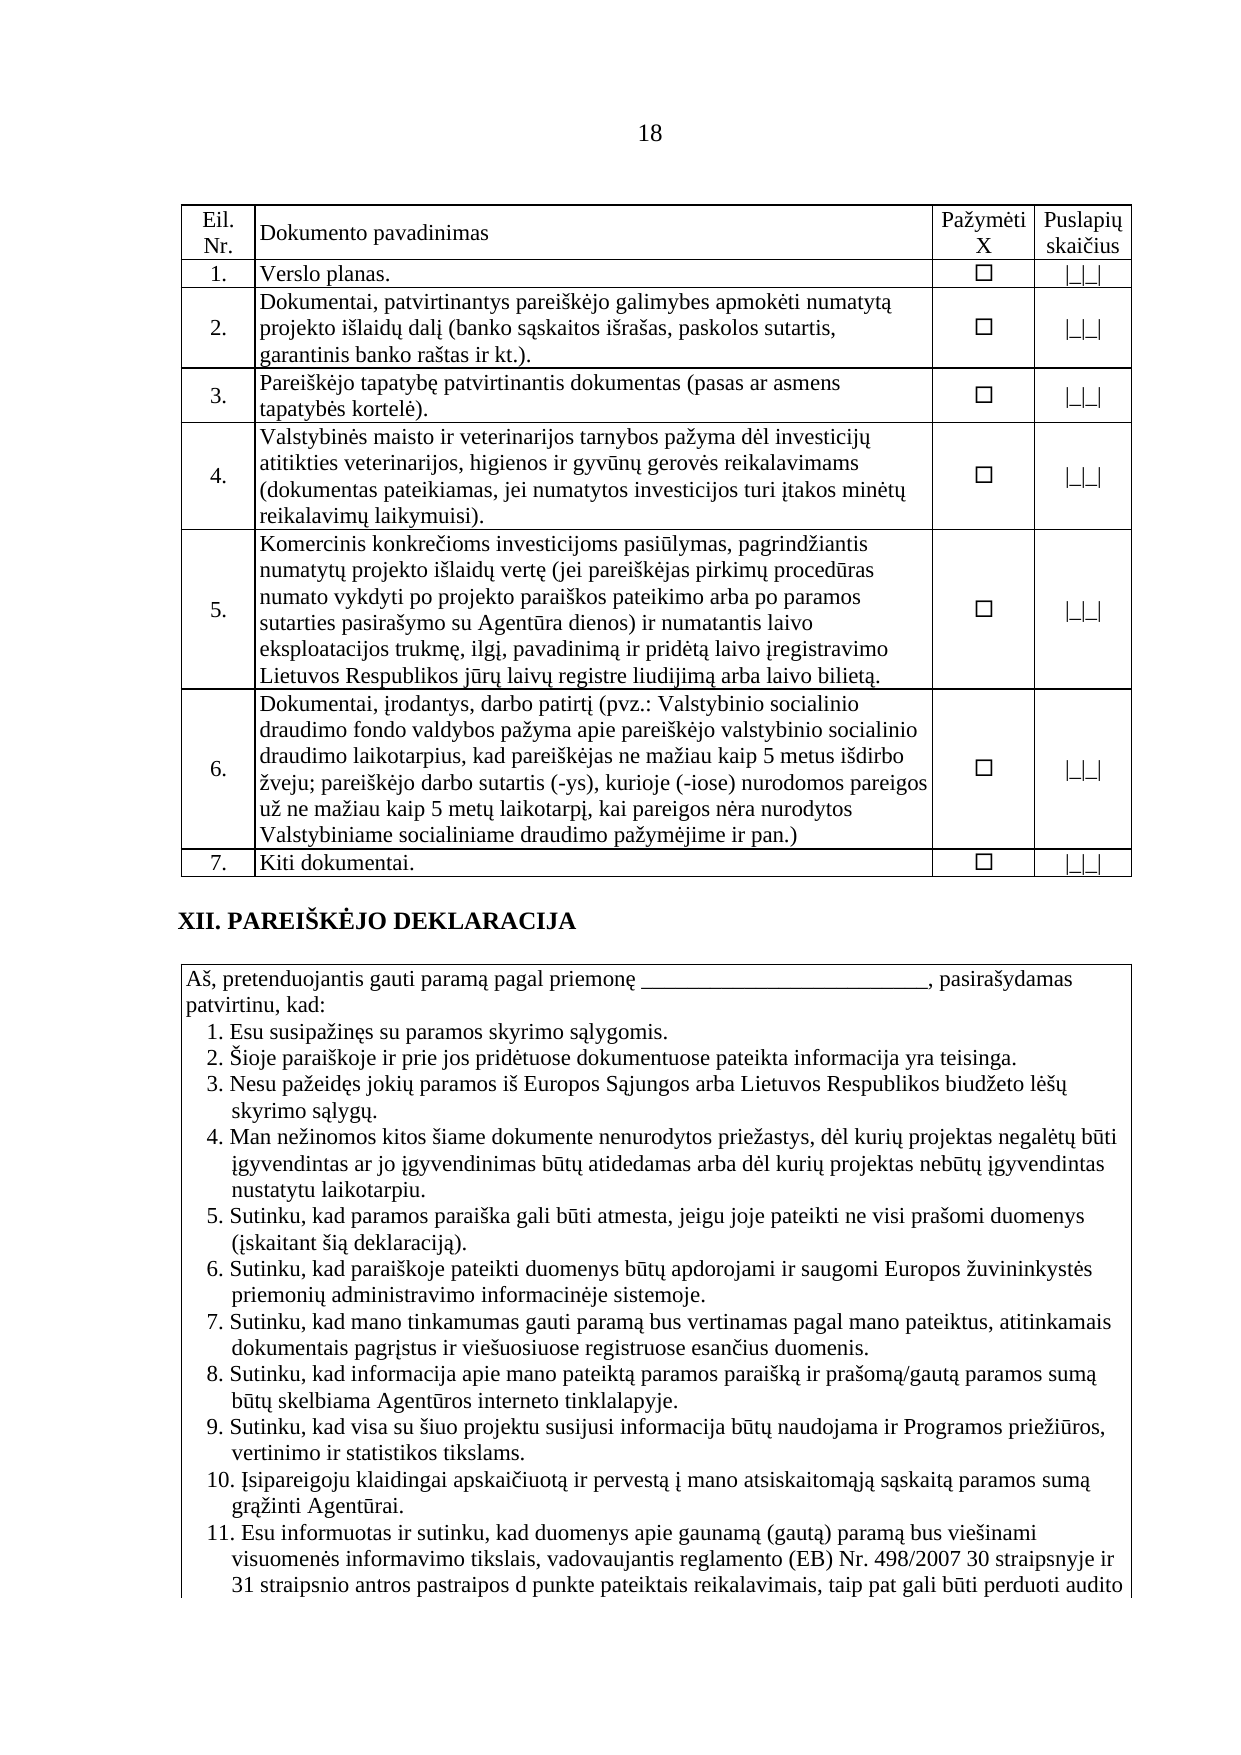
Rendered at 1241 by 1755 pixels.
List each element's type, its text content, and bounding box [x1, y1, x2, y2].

table_cell 6. [182, 690, 254, 848]
table_cell |_|_| [1035, 690, 1131, 848]
table_cell |_|_| [1035, 423, 1131, 528]
table_cell 1. [182, 260, 254, 287]
table_cell Verslo planas. [256, 260, 932, 287]
table_cell [] [933, 260, 1034, 287]
table_cell [] [933, 850, 1034, 876]
table_cell Pareiškėjo tapatybę patvirtinantis dokumentas (pasas ar asmens tapatybės kortelė). [256, 369, 932, 421]
table_cell |_|_| [1035, 288, 1131, 367]
table_cell |_|_| [1035, 530, 1131, 688]
table_cell [] [933, 530, 1034, 688]
table_cell [] [933, 369, 1034, 421]
table_cell Dokumentai, patvirtinantys pareiškėjo galimybes apmokėti numatytą projekto išlaidų dalį (banko sąskaitos išrašas, paskolos sutartis, garantinis banko raštas ir kt.). [256, 288, 932, 367]
table_cell 3. [182, 369, 254, 421]
text XII. PAREIŠKĖJO DEKLARACIJA [177, 906, 1122, 935]
table_cell Kiti dokumentai. [256, 850, 932, 876]
table_cell |_|_| [1035, 260, 1131, 287]
table_cell 7. [182, 850, 254, 876]
table_cell [] [933, 423, 1034, 528]
table_cell Dokumentai, įrodantys, darbo patirtį (pvz.: Valstybinio socialinio draudimo fondo valdybos pažyma apie pareiškėjo valstybinio socialinio draudimo laikotarpius, kad pareiškėjas ne mažiau kaip 5 metus išdirbo žveju; pareiškėjo darbo sutartis (-ys), kurioje (-iose) nurodomos pareigos už ne mažiau kaip 5 metų laikotarpį, kai pareigos nėra nurodytos Valstybiniame socialiniame draudimo pažymėjime ir pan.) [256, 690, 932, 848]
table_cell |_|_| [1035, 369, 1131, 421]
table_header Aš, pretenduojantis gauti paramą pagal priemonę _________________________, pasirašydamas patvirtinu, kad: 1. Esu susipažinęs su paramos skyrimo sąlygomis. 2. Šioje paraiškoje ir prie jos pridėtuose dokumentuose pateikta informacija yra teisinga. 3. Nesu pažeidęs jokių paramos iš Europos Sąjungos arba Lietuvos Respublikos biudžeto lėšų skyrimo sąlygų. 4. Man nežinomos kitos šiame dokumente nenurodytos priežastys, dėl kurių projektas negalėtų būti įgyvendintas ar jo įgyvendinimas būtų atidedamas arba dėl kurių projektas nebūtų įgyvendintas nustatytu laikotarpiu. 5. Sutinku, kad paramos paraiška gali būti atmesta, jeigu joje pateikti ne visi prašomi duomenys (įskaitant šią deklaraciją). 6. Sutinku, kad paraiškoje pateikti duomenys būtų apdorojami ir saugomi Europos žuvininkystės priemonių administravimo informacinėje sistemoje. 7. Sutinku, kad mano tinkamumas gauti paramą bus vertinamas pagal mano pateiktus, atitinkamais dokumentais pagrįstus ir viešuosiuose registruose esančius duomenis. 8. Sutinku, kad informacija apie mano pateiktą paramos paraišką ir prašomą/gautą paramos sumą būtų skelbiama Agentūros interneto tinklalapyje. 9. Sutinku, kad visa su šiuo projektu susijusi informacija būtų naudojama ir Programos priežiūros, vertinimo ir statistikos tikslams. 10. Įsipareigoju klaidingai apskaičiuotą ir pervestą į mano atsiskaitomąją sąskaitą paramos sumą grąžinti Agentūrai. 11. Esu informuotas ir sutinku, kad duomenys apie gaunamą (gautą) paramą bus viešinami visuomenės informavimo tikslais, vadovaujantis reglamento (EB) Nr. 498/2007 30 straipsnyje ir 31 straipsnio antros pastraipos d punkte pateiktais reikalavimais, taip pat gali būti perduoti audito [182, 965, 1131, 1598]
table_header Puslapių skaičius [1035, 206, 1131, 259]
table_header Pažymėti X [933, 206, 1034, 259]
table_cell Komercinis konkrečioms investicijoms pasiūlymas, pagrindžiantis numatytų projekto išlaidų vertę (jei pareiškėjas pirkimų procedūras numato vykdyti po projekto paraiškos pateikimo arba po paramos sutarties pasirašymo su Agentūra dienos) ir numatantis laivo eksploatacijos trukmę, ilgį, pavadinimą ir pridėtą laivo įregistravimo Lietuvos Respublikos jūrų laivų registre liudijimą arba laivo bilietą. [256, 530, 932, 688]
table_cell |_|_| [1035, 850, 1131, 876]
table_cell 2. [182, 288, 254, 367]
table_cell 4. [182, 423, 254, 528]
table_header Dokumento pavadinimas [256, 206, 932, 259]
table_cell [] [933, 690, 1034, 848]
table_cell 5. [182, 530, 254, 688]
table_cell [] [933, 288, 1034, 367]
table_header Eil. Nr. [182, 206, 254, 259]
table_cell Valstybinės maisto ir veterinarijos tarnybos pažyma dėl investicijų atitikties veterinarijos, higienos ir gyvūnų gerovės reikalavimams (dokumentas pateikiamas, jei numatytos investicijos turi įtakos minėtų reikalavimų laikymuisi). [256, 423, 932, 528]
